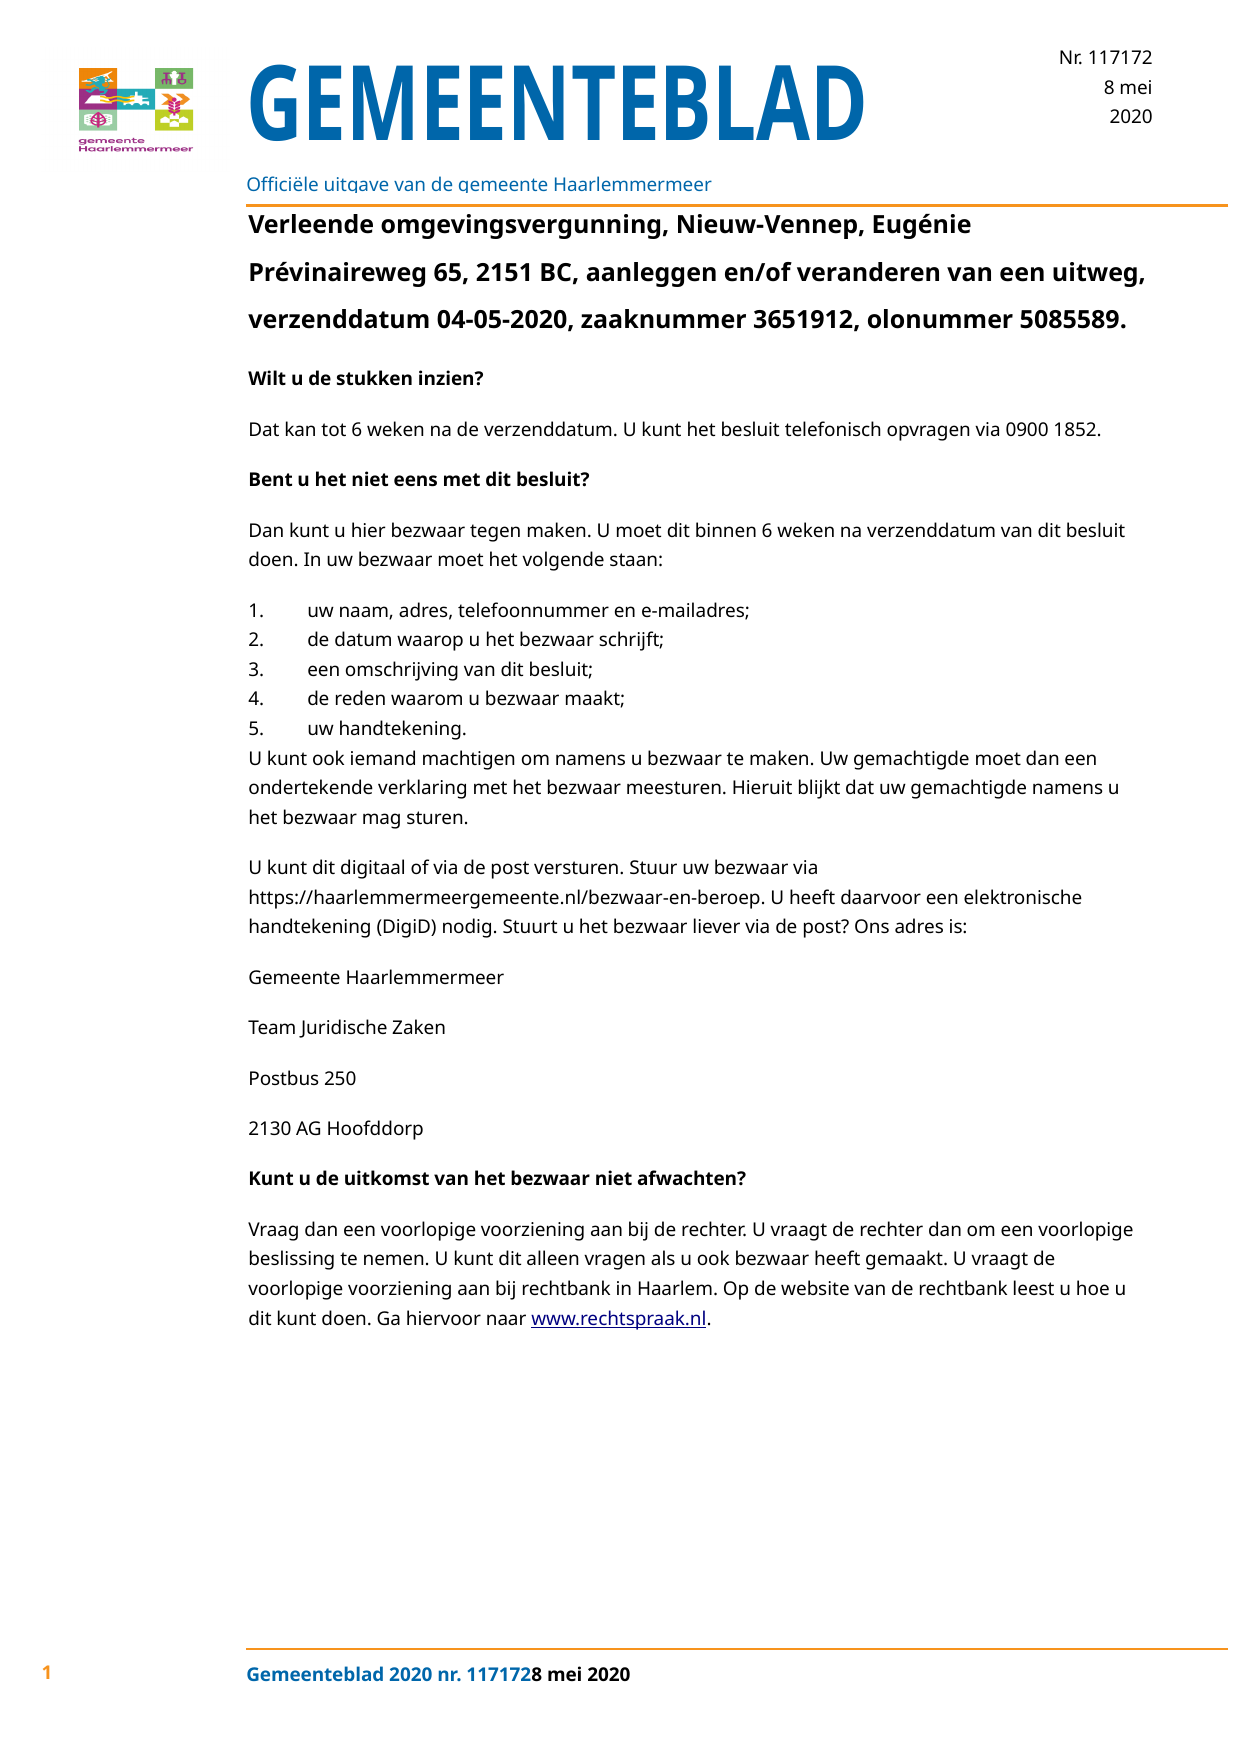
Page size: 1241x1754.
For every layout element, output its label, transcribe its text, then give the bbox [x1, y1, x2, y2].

text Bent u het niet eens met dit besluit? [248, 466, 1152, 492]
text 2130 AG Hoofddorp [248, 1115, 1152, 1141]
list de datum waarop u het bezwaar schrijft; [248, 626, 1152, 652]
text Vraag dan een voorlopige voorziening aan bij de rechter. U vraagt de rechter dan om een voorlopige beslissing te nemen. U kunt dit alleen vragen als u ook bezwaar heeft gemaakt. U vraagt de voorlopige voorziening aan bij rechtbank in Haarlem. Op de website van de rechtbank leest u hoe u dit kunt doen. Ga hiervoor naar www.rechtspraak.nl. [248, 1216, 1152, 1330]
text Postbus 250 [248, 1065, 1152, 1090]
list uw naam, adres, telefoonnummer en e-mailadres; [248, 597, 1152, 622]
list uw handtekening. [248, 715, 1152, 741]
text Gemeente Haarlemmermeer [248, 964, 1152, 989]
text Kunt u de uitkomst van het bezwaar niet afwachten? [248, 1166, 1152, 1191]
text U kunt ook iemand machtigen om namens u bezwaar te maken. Uw gemachtigde moet dan een ondertekende verklaring met het bezwaar meesturen. Hieruit blijkt dat uw gemachtigde namens u het bezwaar mag sturen. [248, 745, 1152, 829]
text Dan kunt u hier bezwaar tegen maken. U moet dit binnen 6 weken na verzenddatum van dit besluit doen. In uw bezwaar moet het volgende staan: [248, 517, 1152, 572]
list de reden waarom u bezwaar maakt; [248, 686, 1152, 711]
text Verleende omgevingsvergunning, Nieuw-Vennep, Eugénie Prévinaireweg 65, 2151 BC, aanleggen en/of veranderen van een uitweg, verzenddatum 04-05-2020, zaaknummer 3651912, olonummer 5085589. [248, 207, 1152, 336]
text U kunt dit digitaal of via de post versturen. Stuur uw bezwaar via https://haarlemmermeergemeente.nl/bezwaar-en-beroep. U heeft daarvoor een elektronische handtekening (DigiD) nodig. Stuurt u het bezwaar liever via de post? Ons adres is: [248, 854, 1152, 939]
list een omschrijving van dit besluit; [248, 656, 1152, 682]
text Wilt u de stukken inzien? [248, 366, 1152, 391]
picture [41, 47, 231, 172]
text Dat kan tot 6 weken na de verzenddatum. U kunt het besluit telefonisch opvragen via 0900 1852. [248, 416, 1152, 442]
text Team Juridische Zaken [248, 1014, 1152, 1040]
